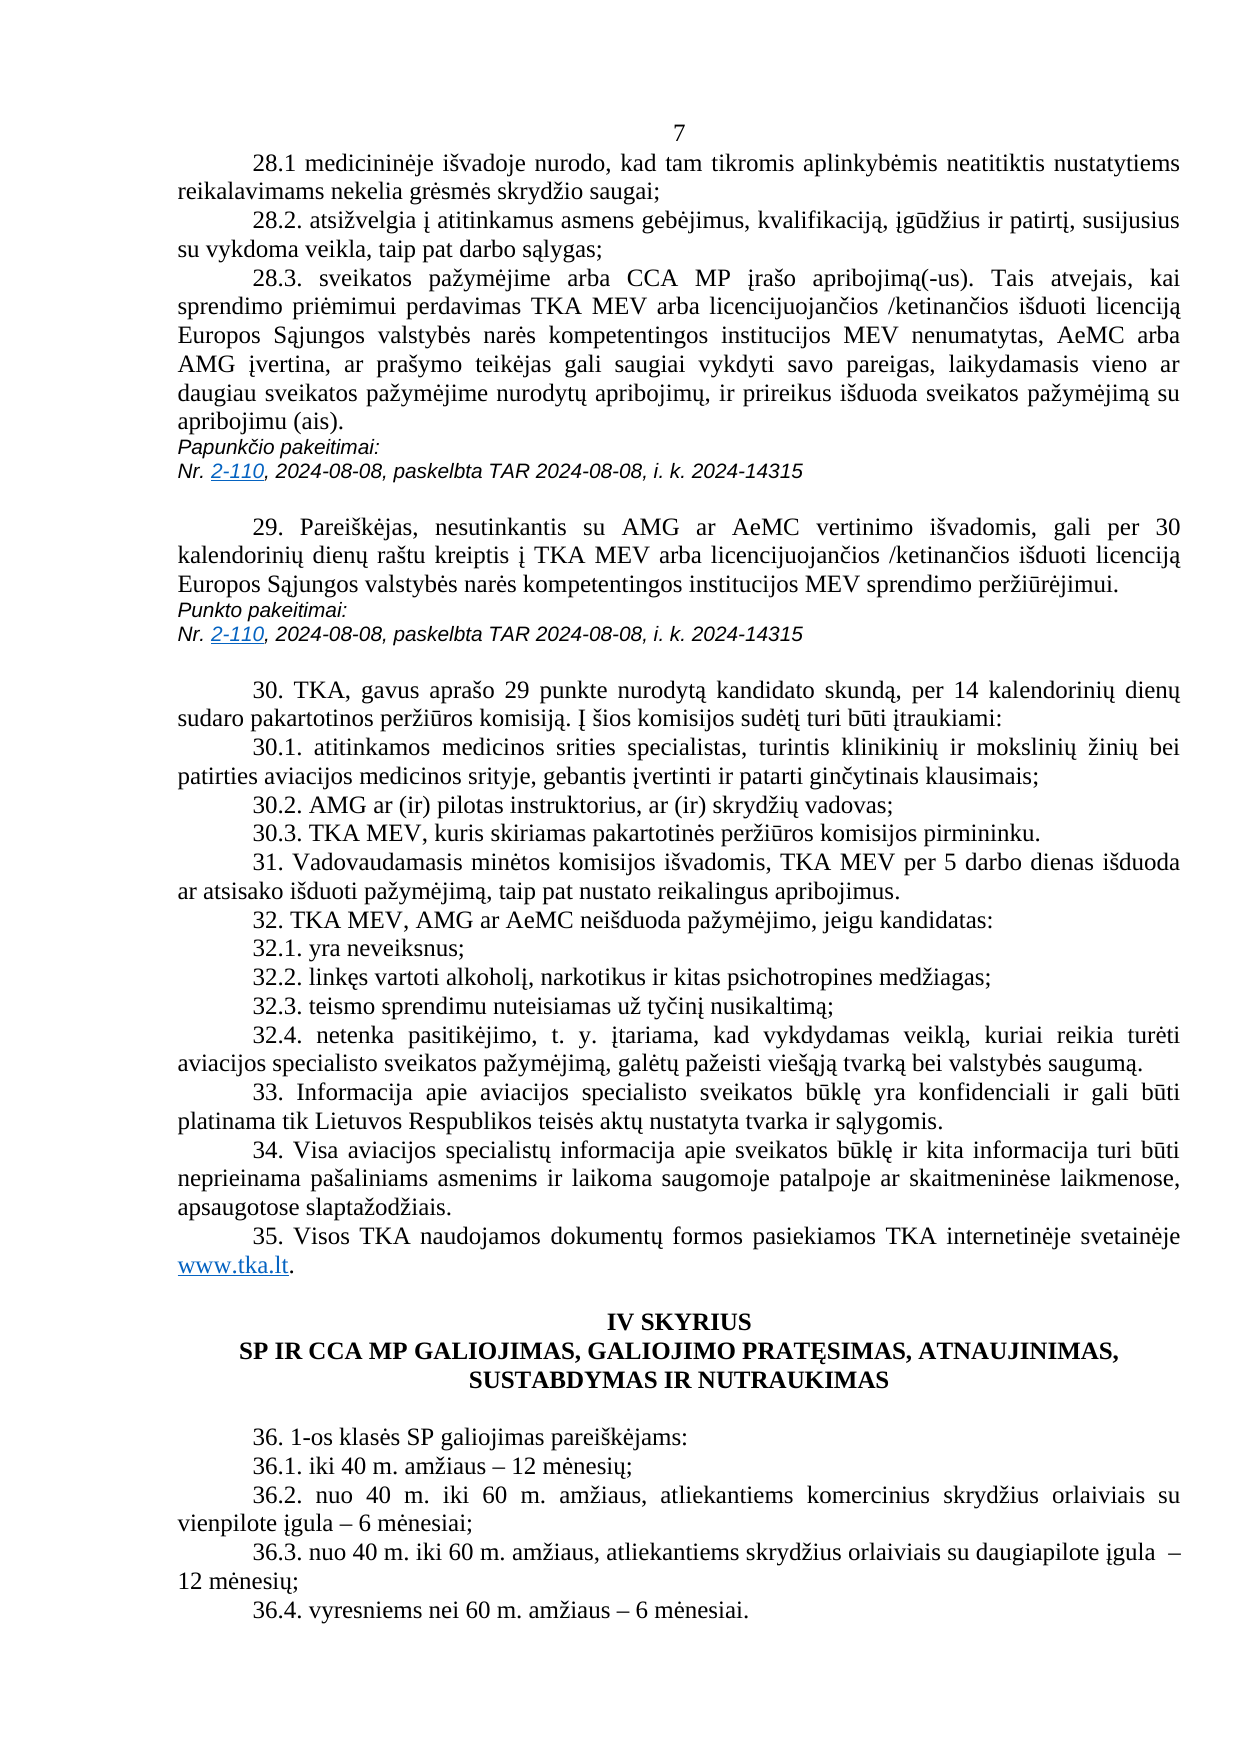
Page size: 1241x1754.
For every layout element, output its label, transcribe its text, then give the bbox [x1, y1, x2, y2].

text IV SKYRIUS [177, 1307, 1181, 1336]
text 35. Visos TKA naudojamos dokumentų formos pasiekiamos TKA internetinėje svetainėje www.tka.lt. [177, 1221, 1181, 1278]
text 30.3. TKA MEV, kuris skiriamas pakartotinės peržiūros komisijos pirmininku. [177, 818, 1181, 847]
text 36.1. iki 40 m. amžiaus – 12 mėnesių; [177, 1451, 1181, 1480]
text Papunkčio pakeitimai: [177, 435, 1181, 459]
text 28.1 medicininėje išvadoje nurodo, kad tam tikromis aplinkybėmis neatitiktis nustatytiems reikalavimams nekelia grėsmės skrydžio saugai; [177, 148, 1181, 205]
text 30. TKA, gavus aprašo 29 punkte nurodytą kandidato skundą, per 14 kalendorinių dienų sudaro pakartotinos peržiūros komisiją. Į šios komisijos sudėtį turi būti įtraukiami: [177, 675, 1181, 732]
text 29. Pareiškėjas, nesutinkantis su AMG ar AeMC vertinimo išvadomis, gali per 30 kalendorinių dienų raštu kreiptis į TKA MEV arba licencijuojančios /ketinančios išduoti licenciją Europos Sąjungos valstybės narės kompetentingos institucijos MEV sprendimo peržiūrėjimui. [177, 512, 1181, 598]
text 30.2. AMG ar (ir) pilotas instruktorius, ar (ir) skrydžių vadovas; [177, 790, 1181, 818]
text 28.3. sveikatos pažymėjime arba CCA MP įrašo apribojimą(-us). Tais atvejais, kai sprendimo priėmimui perdavimas TKA MEV arba licencijuojančios /ketinančios išduoti licenciją Europos Sąjungos valstybės narės kompetentingos institucijos MEV nenumatytas, AeMC arba AMG įvertina, ar prašymo teikėjas gali saugiai vykdyti savo pareigas, laikydamasis vieno ar daugiau sveikatos pažymėjime nurodytų apribojimų, ir prireikus išduoda sveikatos pažymėjimą su apribojimu (ais). [177, 263, 1181, 435]
text Nr. 2-110, 2024-08-08, paskelbta TAR 2024-08-08, i. k. 2024-14315 [177, 622, 1181, 646]
text 36.2. nuo 40 m. iki 60 m. amžiaus, atliekantiems komercinius skrydžius orlaiviais su vienpilote įgula – 6 mėnesiai; [177, 1480, 1181, 1537]
text 32.4. netenka pasitikėjimo, t. y. įtariama, kad vykdydamas veiklą, kuriai reikia turėti aviacijos specialisto sveikatos pažymėjimą, galėtų pažeisti viešąją tvarką bei valstybės saugumą. [177, 1020, 1181, 1077]
text 31. Vadovaudamasis minėtos komisijos išvadomis, TKA MEV per 5 darbo dienas išduoda ar atsisako išduoti pažymėjimą, taip pat nustato reikalingus apribojimus. [177, 847, 1181, 905]
text 36.3. nuo 40 m. iki 60 m. amžiaus, atliekantiems skrydžius orlaiviais su daugiapilote įgula – 12 mėnesių; [177, 1537, 1181, 1595]
text 33. Informacija apie aviacijos specialisto sveikatos būklę yra konfidenciali ir gali būti platinama tik Lietuvos Respublikos teisės aktų nustatyta tvarka ir sąlygomis. [177, 1077, 1181, 1135]
text 34. Visa aviacijos specialistų informacija apie sveikatos būklę ir kita informacija turi būti neprieinama pašaliniams asmenims ir laikoma saugomoje patalpoje ar skaitmeninėse laikmenose, apsaugotose slaptažodžiais. [177, 1135, 1181, 1221]
text 32. TKA MEV, AMG ar AeMC neišduoda pažymėjimo, jeigu kandidatas: [177, 905, 1181, 933]
text Nr. 2-110, 2024-08-08, paskelbta TAR 2024-08-08, i. k. 2024-14315 [177, 459, 1181, 483]
text 30.1. atitinkamos medicinos srities specialistas, turintis klinikinių ir mokslinių žinių bei patirties aviacijos medicinos srityje, gebantis įvertinti ir patarti ginčytinais klausimais; [177, 732, 1181, 790]
text 36.4. vyresniems nei 60 m. amžiaus – 6 mėnesiai. [177, 1595, 1181, 1623]
text 28.2. atsižvelgia į atitinkamus asmens gebėjimus, kvalifikaciją, įgūdžius ir patirtį, susijusius su vykdoma veikla, taip pat darbo sąlygas; [177, 205, 1181, 263]
text 36. 1-os klasės SP galiojimas pareiškėjams: [177, 1422, 1181, 1451]
text SP IR CCA MP GALIOJIMAS, GALIOJIMO PRATĘSIMAS, ATNAUJINIMAS, SUSTABDYMAS IR NUTRAUKIMAS [177, 1336, 1181, 1393]
text 32.2. linkęs vartoti alkoholį, narkotikus ir kitas psichotropines medžiagas; [177, 962, 1181, 991]
text 32.1. yra neveiksnus; [177, 933, 1181, 962]
text Punkto pakeitimai: [177, 598, 1181, 622]
text 32.3. teismo sprendimu nuteisiamas už tyčinį nusikaltimą; [177, 991, 1181, 1020]
